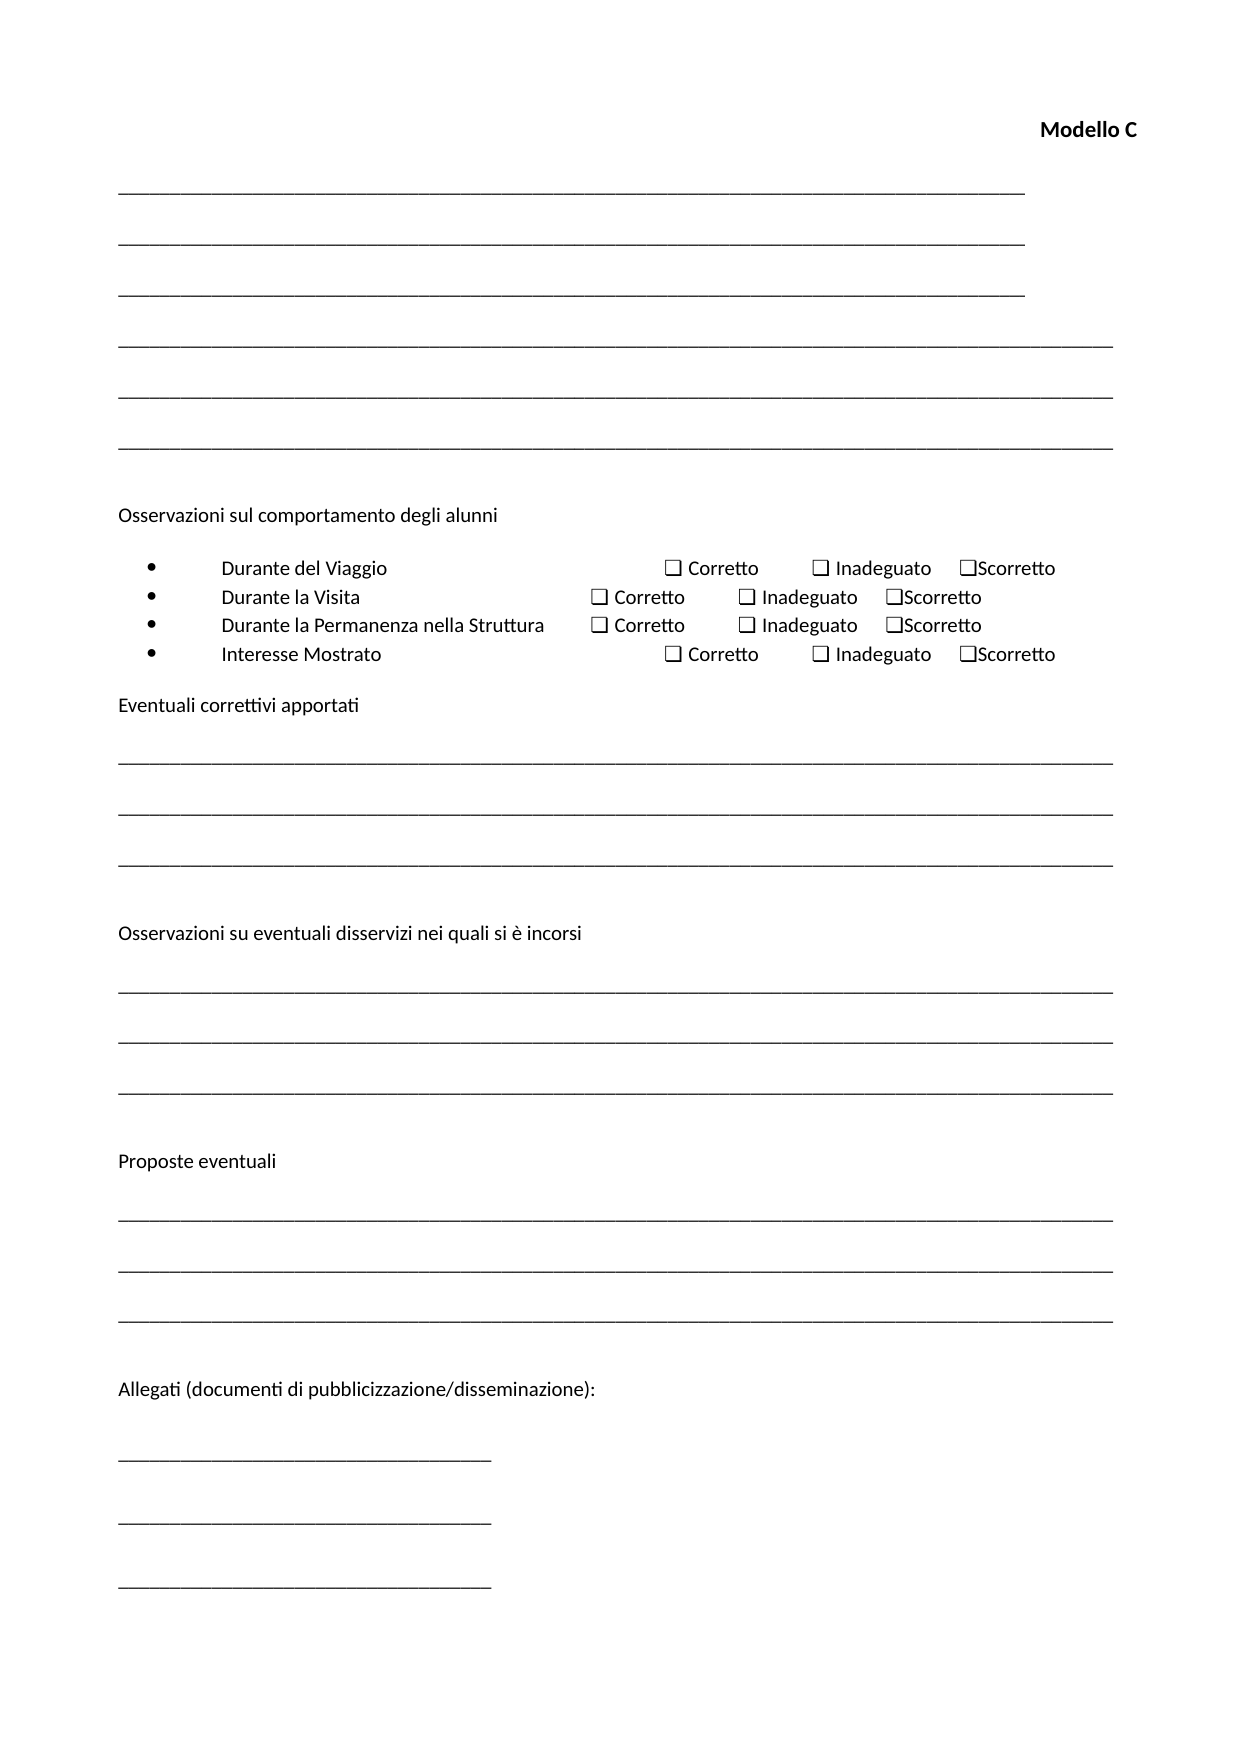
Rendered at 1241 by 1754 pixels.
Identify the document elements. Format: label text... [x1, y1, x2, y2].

list Interesse Mostrato ❏ Corretto ❏ Inadeguato ❏Scorretto [148, 639, 1122, 667]
text ____________________________________ [118, 1439, 1122, 1465]
list Durante del Viaggio ❏ Corretto ❏ Inadeguato ❏Scorretto [148, 553, 1122, 582]
text Proposte eventuali [118, 1148, 1122, 1174]
text Allegati (documenti di pubblicizzazione/disseminazione): [118, 1376, 1122, 1402]
text ____________________________________ [118, 1566, 1122, 1591]
text ________________________________________________________________________________________________________________________________________________________________________________________________________________________________________________________________________________________________ [118, 1199, 1122, 1326]
text Eventuali correttivi apportati [118, 692, 1122, 717]
text Osservazioni sul comportamento degli alunni [118, 503, 1122, 528]
text ________________________________________________________________________________________________________________________________________________________________________________________________________________________________________________________________________________________________________________________________________________________________________________________________________________________________________________________________________________________________________________________________________________________________________________________________ [118, 173, 1122, 452]
list Durante la Visita ❏ Corretto ❏ Inadeguato ❏Scorretto [148, 582, 1122, 610]
text Osservazioni su eventuali disservizi nei quali si è incorsi [118, 920, 1122, 946]
text ____________________________________ [118, 1503, 1122, 1528]
text ________________________________________________________________________________________________________________________________________________________________________________________________________________________________________________________________________________________________ [118, 743, 1122, 870]
list Durante la Permanenza nella Struttura ❏ Corretto ❏ Inadeguato ❏Scorretto [148, 610, 1122, 639]
text ________________________________________________________________________________________________________________________________________________________________________________________________________________________________________________________________________________________________ [118, 971, 1122, 1098]
